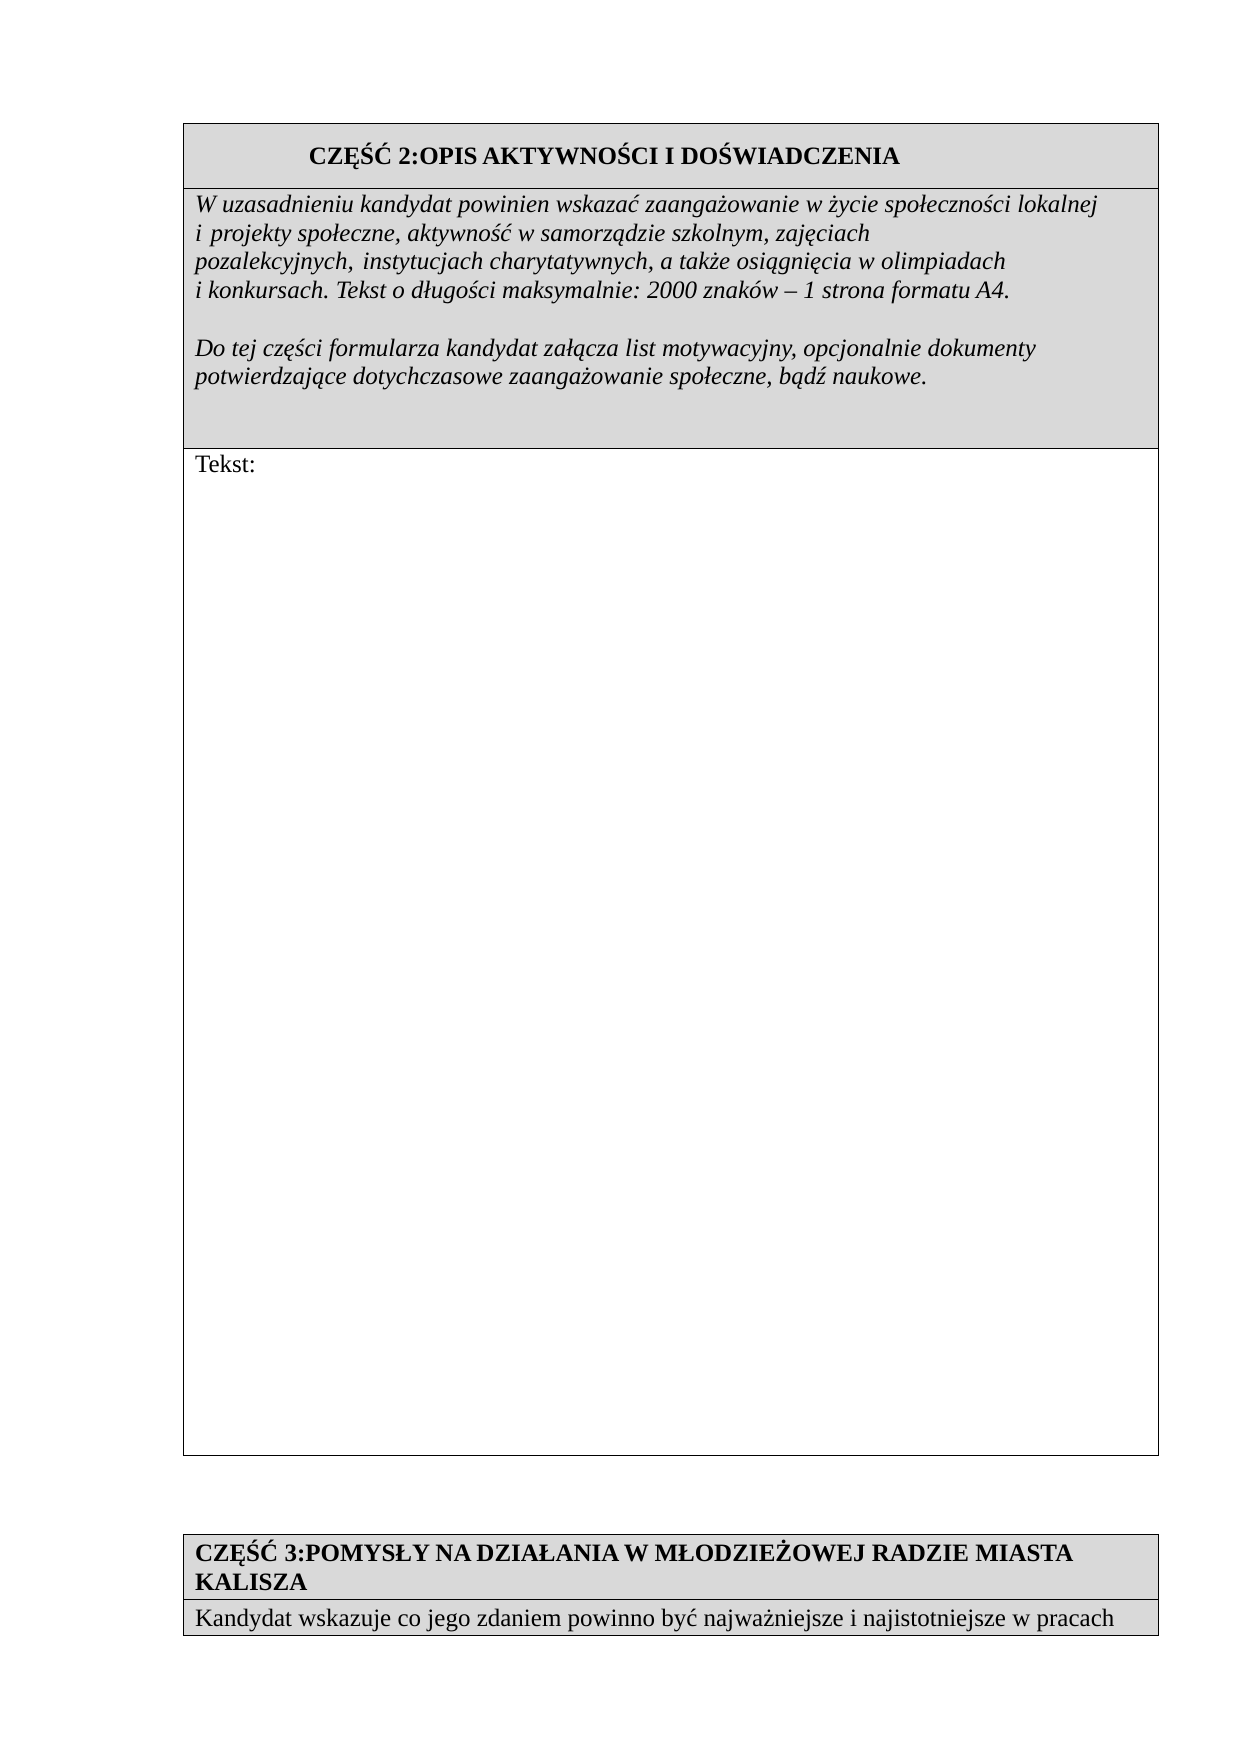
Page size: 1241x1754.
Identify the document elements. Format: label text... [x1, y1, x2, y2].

table_cell W uzasadnieniu kandydat powinien wskazać zaangażowanie w życie społeczności lokalnej i projekty społeczne, aktywność w samorządzie szkolnym, zajęciach pozalekcyjnych, instytucjach charytatywnych, a także osiągnięcia w olimpiadach i konkursach. Tekst o długości maksymalnie: 2000 znaków – 1 strona formatu A4. Do tej części formularza kandydat załącza list motywacyjny, opcjonalnie dokumenty potwierdzające dotychczasowe zaangażowanie społeczne, bądź naukowe. [184, 189, 1158, 448]
table_header CZĘŚĆ 3:POMYSŁY NA DZIAŁANIA W MŁODZIEŻOWEJ RADZIE MIASTA KALISZA [184, 1535, 1158, 1599]
table_cell Tekst: [184, 449, 1158, 1455]
table_header CZĘŚĆ 2:OPIS AKTYWNOŚCI I DOŚWIADCZENIA [184, 124, 1158, 188]
table_cell Kandydat wskazuje co jego zdaniem powinno być najważniejsze i najistotniejsze w pracach [184, 1600, 1158, 1635]
